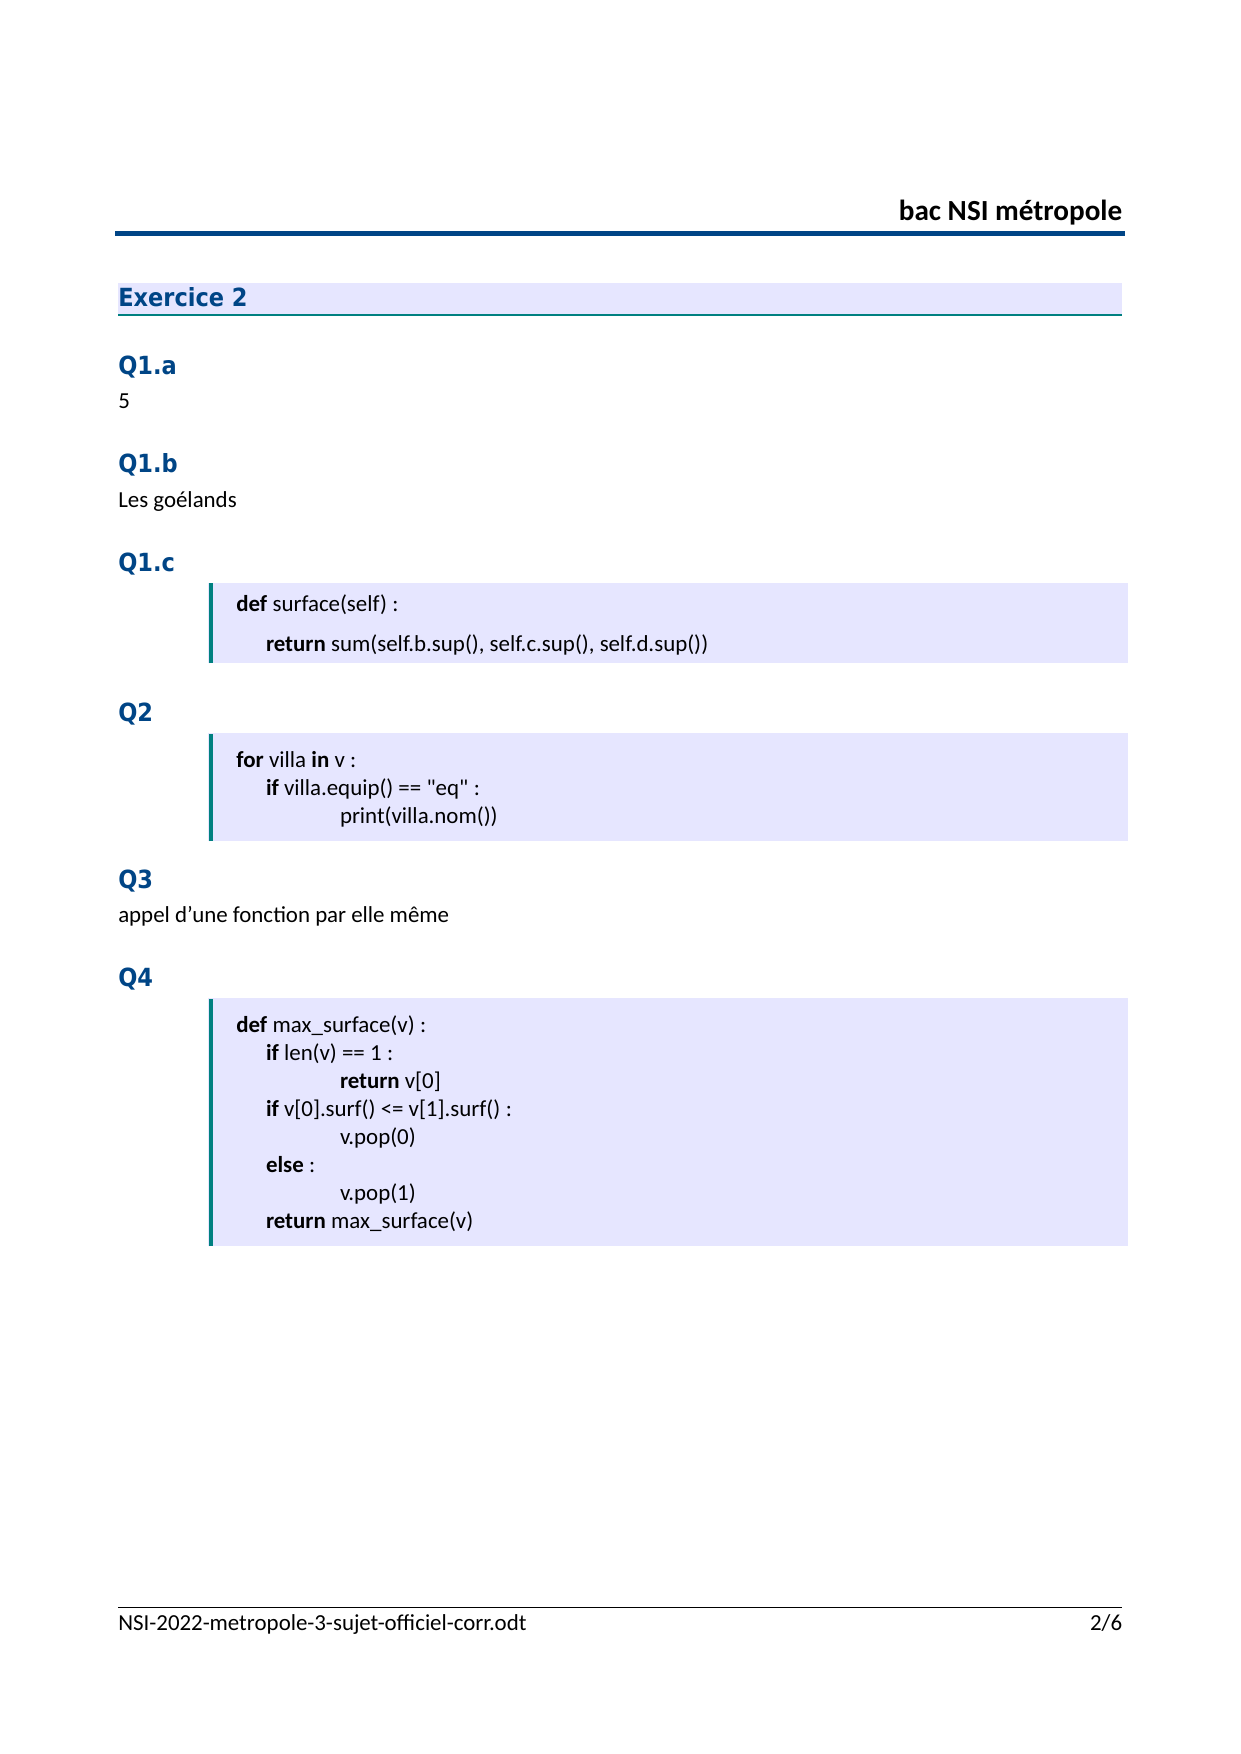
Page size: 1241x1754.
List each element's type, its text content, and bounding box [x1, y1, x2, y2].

text else : [213, 1150, 1128, 1178]
subtitle Q1.b [118, 450, 1122, 479]
text v.pop(0) [213, 1122, 1128, 1150]
subtitle Q1.a [118, 351, 1122, 380]
text Les goélands [118, 485, 1122, 513]
text if villa.equip() == "eq" : [213, 773, 1128, 801]
text return v[0] [213, 1066, 1128, 1094]
subtitle Q4 [118, 963, 1122, 992]
subtitle Q1.c [118, 548, 1122, 577]
subtitle Exercice 2 [118, 283, 1122, 314]
text def surface(self) : [213, 583, 1128, 617]
text appel d’une fonction par elle même [118, 900, 1122, 928]
text if v[0].surf() <= v[1].surf() : [213, 1094, 1128, 1122]
subtitle Q2 [118, 698, 1122, 728]
text return sum(self.b.sup(), self.c.sup(), self.d.sup()) [213, 623, 1128, 663]
text def max_surface(v) : [208, 998, 1128, 1038]
text return max_surface(v) [213, 1206, 1128, 1246]
subtitle Q3 [118, 865, 1122, 894]
text v.pop(1) [213, 1178, 1128, 1206]
text 5 [118, 386, 1122, 414]
text print(villa.nom()) [213, 801, 1128, 841]
text if len(v) == 1 : [213, 1038, 1128, 1066]
text for villa in v : [208, 733, 1128, 773]
